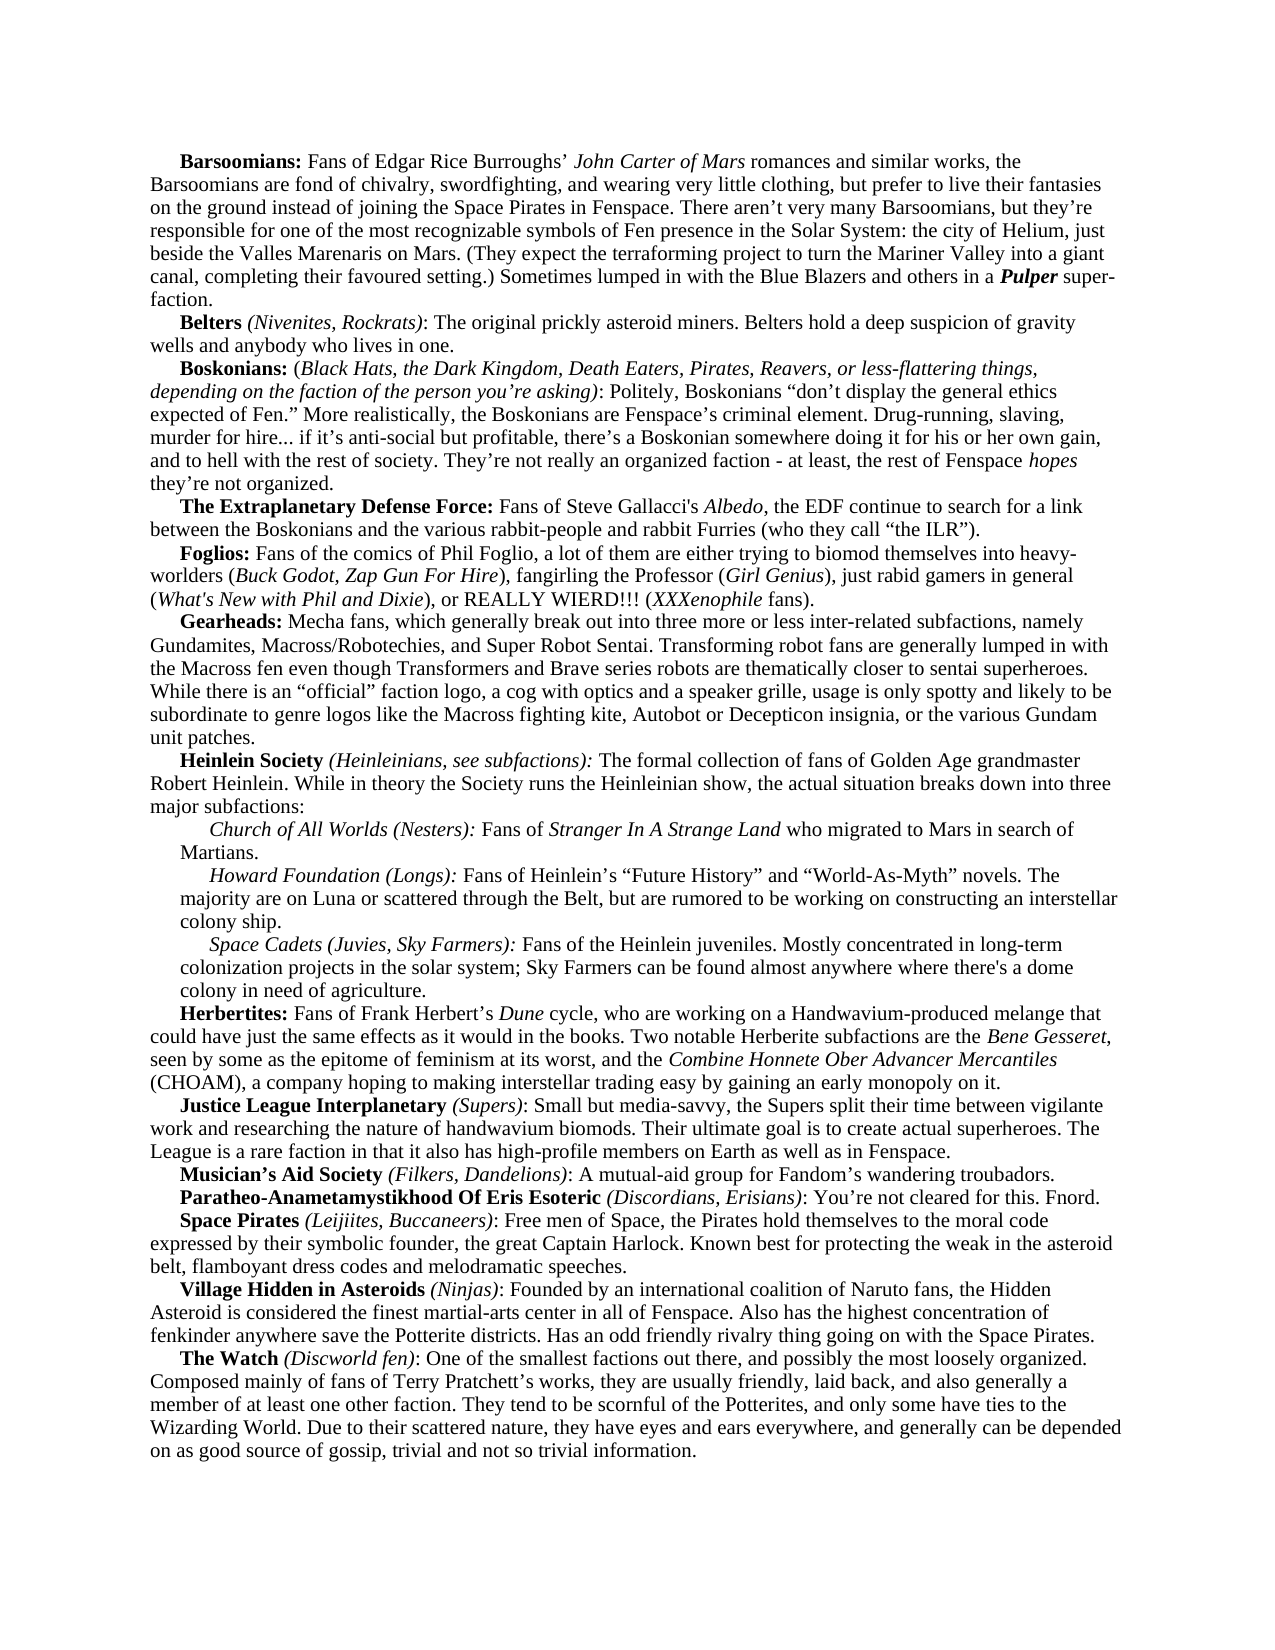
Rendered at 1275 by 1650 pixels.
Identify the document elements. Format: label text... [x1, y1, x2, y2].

text Space Pirates (Leijiites, Buccaneers): Free men of Space, the Pirates hold themselves to the moral code expressed by their symbolic founder, the great Captain Harlock. Known best for protecting the weak in the asteroid belt, flamboyant dress codes and melodramatic speeches. [150, 1209, 1125, 1278]
text Heinlein Society (Heinleinians, see subfactions): The formal collection of fans of Golden Age grandmaster Robert Heinlein. While in theory the Society runs the Heinleinian show, the actual situation breaks down into three major subfactions: [150, 748, 1125, 818]
text Space Cadets (Juvies, Sky Farmers): Fans of the Heinlein juveniles. Mostly concentrated in long-term colonization projects in the solar system; Sky Farmers can be found almost anywhere where there's a dome colony in need of agriculture. [180, 933, 1125, 1002]
text Musician’s Aid Society (Filkers, Dandelions): A mutual-aid group for Fandom’s wandering troubadors. [150, 1163, 1125, 1186]
text Village Hidden in Asteroids (Ninjas): Founded by an international coalition of Naruto fans, the Hidden Asteroid is considered the finest martial-arts center in all of Fenspace. Also has the highest concentration of fenkinder anywhere save the Potterite districts. Has an odd friendly rivalry thing going on with the Space Pirates. [150, 1278, 1125, 1347]
text Paratheo-Anametamystikhood Of Eris Esoteric (Discordians, Erisians): You’re not cleared for this. Fnord. [150, 1186, 1125, 1209]
text Foglios: Fans of the comics of Phil Foglio, a lot of them are either trying to biomod themselves into heavy-worlders (Buck Godot, Zap Gun For Hire), fangirling the Professor (Girl Genius), just rabid gamers in general (What's New with Phil and Dixie), or REALLY WIERD!!! (XXXenophile fans). [150, 541, 1125, 610]
text Gearheads: Mecha fans, which generally break out into three more or less inter-related subfactions, namely Gundamites, Macross/Robotechies, and Super Robot Sentai. Transforming robot fans are generally lumped in with the Macross fen even though Transformers and Brave series robots are thematically closer to sentai superheroes. While there is an “official” faction logo, a cog with optics and a speaker grille, usage is only spotty and likely to be subordinate to genre logos like the Macross fighting kite, Autobot or Decepticon insignia, or the various Gundam unit patches. [150, 610, 1125, 748]
text The Watch (Discworld fen): One of the smallest factions out there, and possibly the most loosely organized. Composed mainly of fans of Terry Pratchett’s works, they are usually friendly, laid back, and also generally a member of at least one other faction. They tend to be scornful of the Potterites, and only some have ties to the Wizarding World. Due to their scattered nature, they have eyes and ears everywhere, and generally can be depended on as good source of gossip, trivial and not so trivial information. [150, 1347, 1125, 1462]
text Howard Foundation (Longs): Fans of Heinlein’s “Future History” and “World-As-Myth” novels. The majority are on Luna or scattered through the Belt, but are rumored to be working on constructing an interstellar colony ship. [180, 864, 1125, 933]
text Herbertites: Fans of Frank Herbert’s Dune cycle, who are working on a Handwavium-produced melange that could have just the same effects as it would in the books. Two notable Herberite subfactions are the Bene Gesseret, seen by some as the epitome of feminism at its worst, and the Combine Honnete Ober Advancer Mercantiles (CHOAM), a company hoping to making interstellar trading easy by gaining an early monopoly on it. [150, 1002, 1125, 1094]
text Boskonians: (Black Hats, the Dark Kingdom, Death Eaters, Pirates, Reavers, or less-flattering things, depending on the faction of the person you’re asking): Politely, Boskonians “don’t display the general ethics expected of Fen.” More realistically, the Boskonians are Fenspace’s criminal element. Drug-running, slaving, murder for hire... if it’s anti-social but profitable, there’s a Boskonian somewhere doing it for his or her own gain, and to hell with the rest of society. They’re not really an organized faction - at least, the rest of Fenspace hopes they’re not organized. [150, 357, 1125, 495]
text The Extraplanetary Defense Force: Fans of Steve Gallacci's Albedo, the EDF continue to search for a link between the Boskonians and the various rabbit-people and rabbit Furries (who they call “the ILR”). [150, 495, 1125, 541]
text Church of All Worlds (Nesters): Fans of Stranger In A Strange Land who migrated to Mars in search of Martians. [180, 818, 1125, 864]
text Barsoomians: Fans of Edgar Rice Burroughs’ John Carter of Mars romances and similar works, the Barsoomians are fond of chivalry, swordfighting, and wearing very little clothing, but prefer to live their fantasies on the ground instead of joining the Space Pirates in Fenspace. There aren’t very many Barsoomians, but they’re responsible for one of the most recognizable symbols of Fen presence in the Solar System: the city of Helium, just beside the Valles Marenaris on Mars. (They expect the terraforming project to turn the Mariner Valley into a giant canal, completing their favoured setting.) Sometimes lumped in with the Blue Blazers and others in a Pulper super-faction. [150, 150, 1125, 311]
text Belters (Nivenites, Rockrats): The original prickly asteroid miners. Belters hold a deep suspicion of gravity wells and anybody who lives in one. [150, 311, 1125, 357]
text Justice League Interplanetary (Supers): Small but media-savvy, the Supers split their time between vigilante work and researching the nature of handwavium biomods. Their ultimate goal is to create actual superheroes. The League is a rare faction in that it also has high-profile members on Earth as well as in Fenspace. [150, 1094, 1125, 1163]
